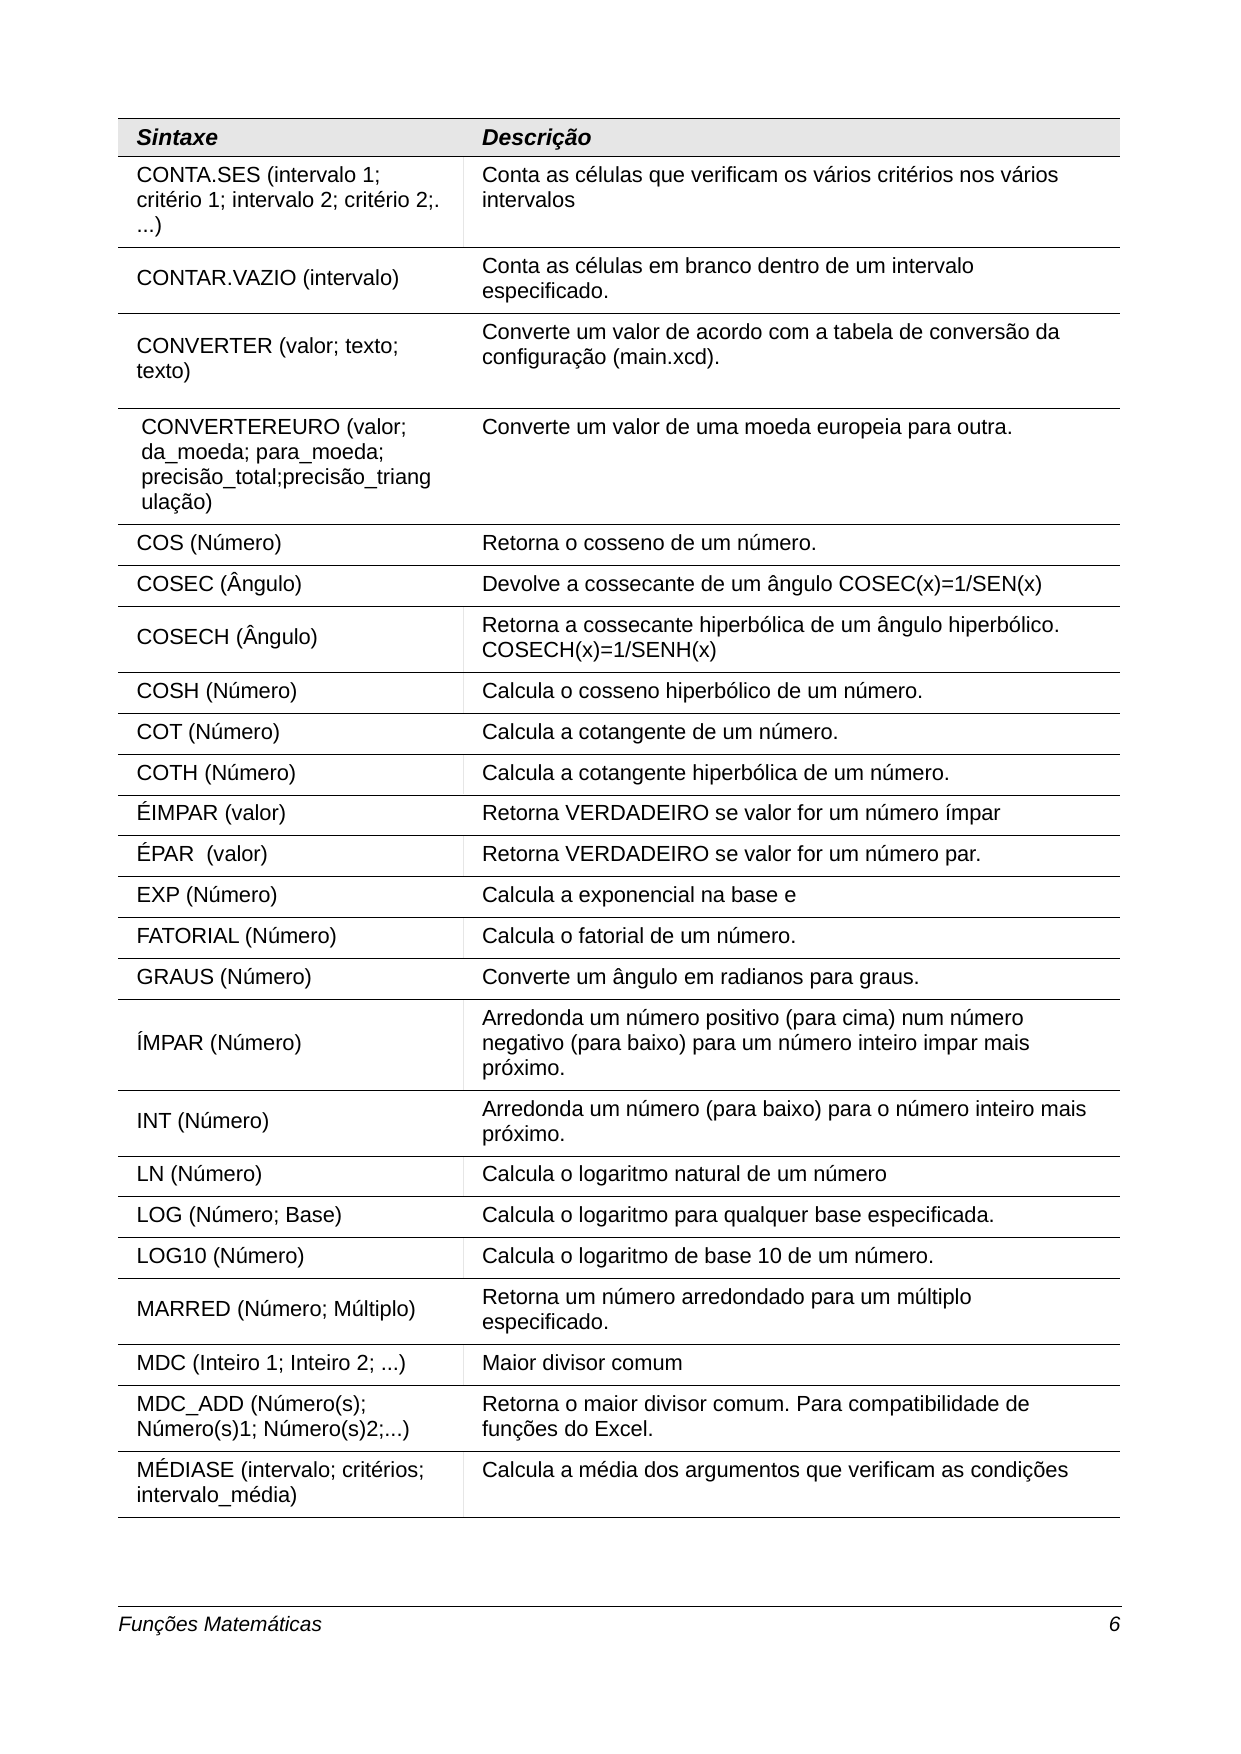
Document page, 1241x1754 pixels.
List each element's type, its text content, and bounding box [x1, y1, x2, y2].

table_cell Devolve a cossecante de um ângulo COSEC(x)=1/SEN(x) [464, 566, 1120, 606]
table_cell GRAUS (Número) [118, 959, 463, 999]
table_cell Retorna VERDADEIRO se valor for um número ímpar [464, 796, 1120, 835]
table_cell MARRED (Número; Múltiplo) [118, 1279, 463, 1344]
table_cell Arredonda um número positivo (para cima) num número negativo (para baixo) para um número inteiro impar mais próximo. [464, 1000, 1120, 1090]
table_cell FATORIAL (Número) [118, 918, 463, 958]
table_cell MDC (Inteiro 1; Inteiro 2; ...) [118, 1345, 463, 1385]
table_cell Retorna um número arredondado para um múltiplo especificado. [464, 1279, 1120, 1344]
table_cell LN (Número) [118, 1157, 463, 1196]
table_cell Arredonda um número (para baixo) para o número inteiro mais próximo. [464, 1091, 1120, 1156]
table_cell COT (Número) [118, 714, 463, 754]
table_cell CONVERTEREURO (valor; da_moeda; para_moeda; precisão_total;precisão_triangulação) [118, 409, 463, 524]
table_cell COSH (Número) [118, 673, 463, 713]
table_cell CONVERTER (valor; texto; texto) [118, 314, 463, 408]
table_cell Calcula o cosseno hiperbólico de um número. [464, 673, 1120, 713]
table_cell Calcula o logaritmo de base 10 de um número. [464, 1238, 1120, 1278]
table_cell LOG (Número; Base) [118, 1197, 463, 1237]
table_cell Calcula o logaritmo natural de um número [464, 1157, 1120, 1196]
table_cell Retorna o maior divisor comum. Para compatibilidade de funções do Excel. [464, 1386, 1120, 1451]
table_header Sintaxe [118, 119, 463, 156]
table_cell LOG10 (Número) [118, 1238, 463, 1278]
table_cell Retorna VERDADEIRO se valor for um número par. [464, 836, 1120, 876]
table_cell Calcula a cotangente de um número. [464, 714, 1120, 754]
table_cell Conta as células que verificam os vários critérios nos vários intervalos [464, 157, 1120, 247]
table_cell CONTA.SES (intervalo 1; critério 1; intervalo 2; critério 2;. ...) [118, 157, 463, 247]
table_header Descrição [464, 119, 1120, 156]
table_cell COS (Número) [118, 525, 463, 565]
table_cell Calcula a cotangente hiperbólica de um número. [464, 755, 1120, 794]
table_cell EXP (Número) [118, 877, 463, 917]
table_cell Converte um valor de uma moeda europeia para outra. [464, 409, 1120, 524]
table_cell INT (Número) [118, 1091, 463, 1156]
table_cell Retorna a cossecante hiperbólica de um ângulo hiperbólico. COSECH(x)=1/SENH(x) [464, 607, 1120, 672]
table_cell MDC_ADD (Número(s); Número(s)1; Número(s)2;...) [118, 1386, 463, 1451]
table_cell ÉIMPAR (valor) [118, 796, 463, 835]
table_cell Converte um valor de acordo com a tabela de conversão da configuração (main.xcd). [464, 314, 1120, 408]
table_cell ÉPAR (valor) [118, 836, 463, 876]
table_cell ÍMPAR (Número) [118, 1000, 463, 1090]
table_cell CONTAR.VAZIO (intervalo) [118, 248, 463, 313]
table_cell COSECH (Ângulo) [118, 607, 463, 672]
table_cell Calcula o fatorial de um número. [464, 918, 1120, 958]
table_cell MÉDIASE (intervalo; critérios; intervalo_média) [118, 1452, 463, 1517]
table_cell Calcula a exponencial na base e [464, 877, 1120, 917]
table_cell COSEC (Ângulo) [118, 566, 463, 606]
table_cell Converte um ângulo em radianos para graus. [464, 959, 1120, 999]
table_cell Calcula o logaritmo para qualquer base especificada. [464, 1197, 1120, 1237]
table_cell Maior divisor comum [464, 1345, 1120, 1385]
table_cell COTH (Número) [118, 755, 463, 794]
table_cell Conta as células em branco dentro de um intervalo especificado. [464, 248, 1120, 313]
table_cell Retorna o cosseno de um número. [464, 525, 1120, 565]
table_cell Calcula a média dos argumentos que verificam as condições [464, 1452, 1120, 1517]
